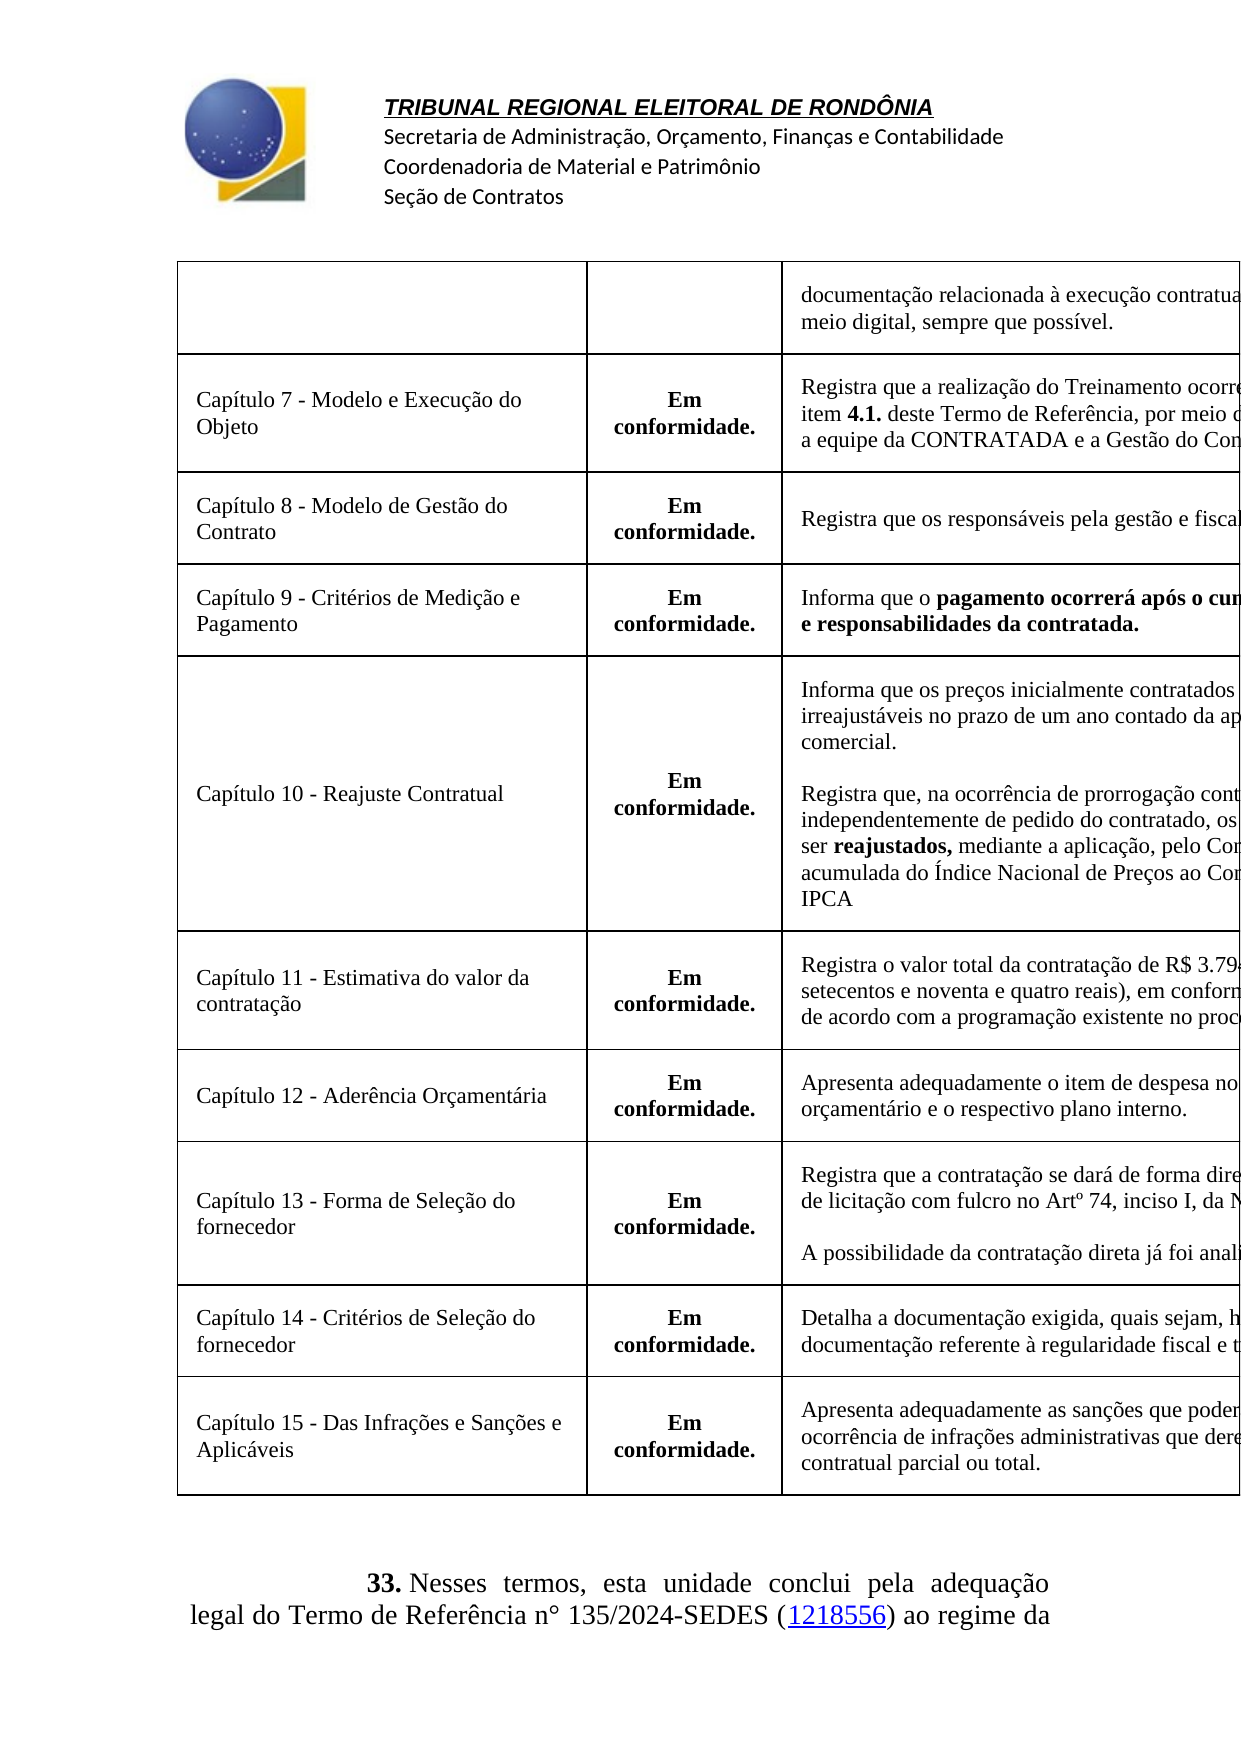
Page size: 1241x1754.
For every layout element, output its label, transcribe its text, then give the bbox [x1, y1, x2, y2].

table_cell Em conformidade. [588, 473, 781, 563]
table_cell Informa que os preços inicialmente contratados são fixos e irreajustáveis no prazo de um ano contado da apresentação da proposta comercial. Registra que, na ocorrência de prorrogação contratual, independentemente de pedido do contratado, os preços iniciais poderão ser reajustados, mediante a aplicação, pelo Contratante, da variação acumulada do Índice Nacional de Preços ao Consumidor Amplo – IPCA [783, 657, 1239, 930]
table_cell Em conformidade. [588, 1142, 781, 1284]
text 33. Nesses termos, esta unidade conclui pela adequação legal do Termo de Referência n° 135/2024-SEDES (1218556) ao regime da [190, 1566, 1051, 1631]
table_cell Em conformidade. [588, 1286, 781, 1376]
table_cell Em conformidade. [588, 565, 781, 655]
table_cell Informa que o pagamento ocorrerá após o cumprimento dos deveres e responsabilidades da contratada. [783, 565, 1239, 655]
table_cell Apresenta adequadamente o item de despesa no planejamento orçamentário e o respectivo plano interno. [783, 1050, 1239, 1141]
table_cell Registra o valor total da contratação de R$ 3.794,00 ( três mil e setecentos e noventa e quatro reais), em conformidade com a ICVEC e de acordo com a programação existente no processo. [783, 932, 1239, 1048]
table_cell Capítulo 9 - Critérios de Medição e Pagamento [178, 565, 586, 655]
table_cell Capítulo 10 - Reajuste Contratual [178, 657, 586, 930]
table_cell Em conformidade. [588, 1050, 781, 1141]
table_cell [588, 262, 781, 353]
table_cell Capítulo 11 - Estimativa do valor da contratação [178, 932, 586, 1048]
table_cell Capítulo 12 - Aderência Orçamentária [178, 1050, 586, 1141]
table_cell Capítulo 14 - Critérios de Seleção do fornecedor [178, 1286, 586, 1376]
table_cell Registra que a empresa prestadora dos serviços deverá, como medida sustentável para a contratação pretendida, fornecer toda a documentação relacionada à execução contratual preferencialmente em meio digital, sempre que possível. [783, 262, 1239, 353]
table_cell Registra que os responsáveis pela gestão e fiscalização do contrato. [783, 473, 1239, 563]
table_cell Em conformidade. [588, 657, 781, 930]
table_cell Apresenta adequadamente as sanções que poderão ser aplicadas na ocorrência de infrações administrativas que derem causa à inexecução contratual parcial ou total. [783, 1377, 1239, 1494]
table_cell Em conformidade. [588, 932, 781, 1048]
table_cell Em conformidade. [588, 1377, 781, 1494]
table_cell Capítulo 13 - Forma de Seleção do fornecedor [178, 1142, 586, 1284]
table_cell Capítulo 8 - Modelo de Gestão do Contrato [178, 473, 586, 563]
table_cell Detalha a documentação exigida, quais sejam, habilitação jurídica e documentação referente à regularidade fiscal e trabalhista. [783, 1286, 1239, 1376]
table_cell [178, 262, 586, 353]
table_cell Capítulo 15 - Das Infrações e Sanções e Aplicáveis [178, 1377, 586, 1494]
table_cell Em conformidade. [588, 355, 781, 471]
table_cell Capítulo 7 - Modelo e Execução do Objeto [178, 355, 586, 471]
table_cell Registra que a realização do Treinamento ocorrerá, conforme o item 4.1. deste Termo de Referência, por meio de um alinhamento entre a equipe da CONTRATADA e a Gestão do Contrato. [783, 355, 1239, 471]
table_cell Registra que a contratação se dará de forma direta, por inexigibilidade de licitação com fulcro no Artº 74, inciso I, da NLLC. A possibilidade da contratação direta já foi analisada neste parecer. [783, 1142, 1239, 1284]
